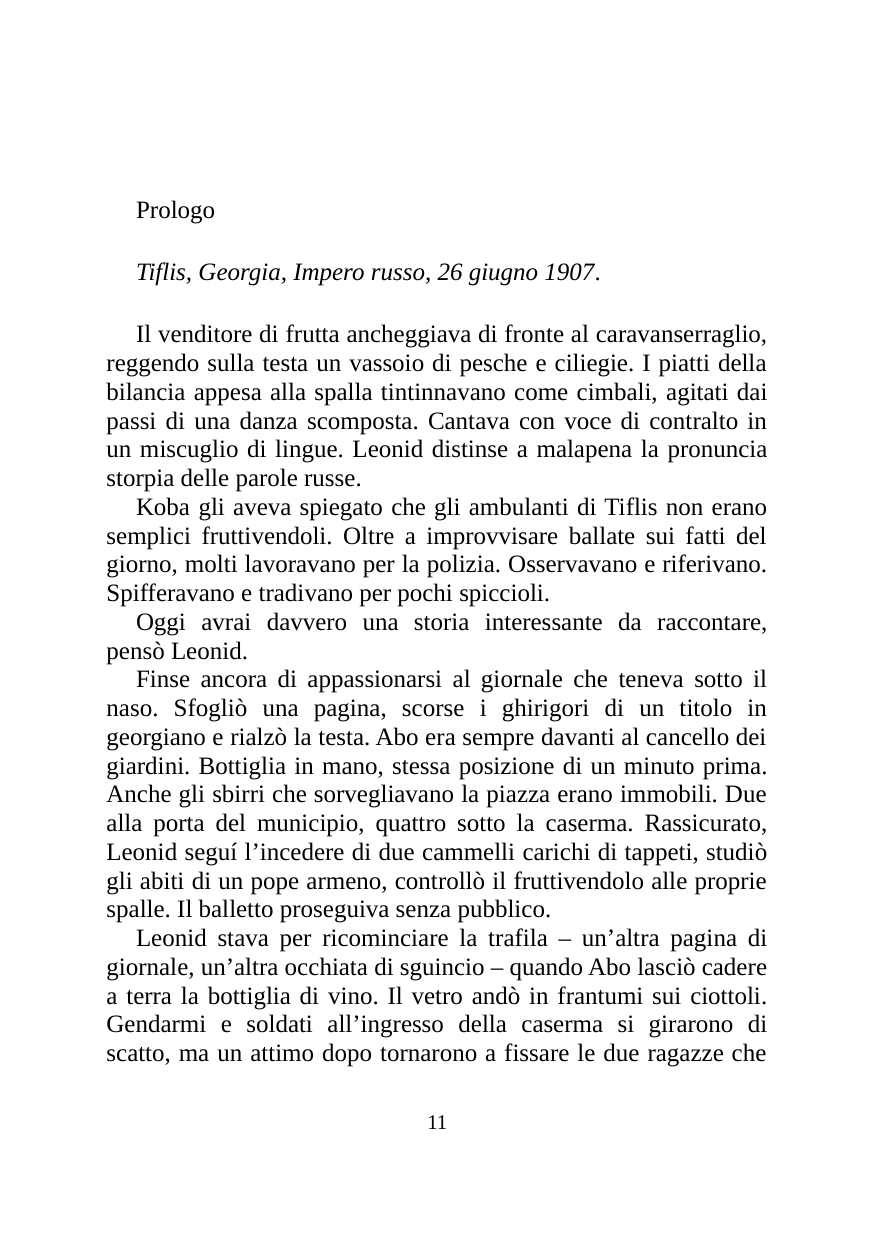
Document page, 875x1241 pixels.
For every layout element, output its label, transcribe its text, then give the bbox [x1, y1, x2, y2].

text Koba gli aveva spiegato che gli ambulanti di Tiflis non erano semplici fruttivendoli. Oltre a improvvisare ballate sui fatti del giorno, molti lavoravano per la polizia. Osservavano e riferivano. Spifferavano e tradivano per pochi spiccioli. [106, 492, 768, 607]
text Il venditore di frutta ancheggiava di fronte al caravanserraglio, reggendo sulla testa un vassoio di pesche e ciliegie. I piatti della bilancia appesa alla spalla tintinnavano come cimbali, agitati dai passi di una danza scomposta. Cantava con voce di contralto in un miscuglio di lingue. Leonid distinse a malapena la pronuncia storpia delle parole russe. [106, 319, 768, 492]
text Tiflis, Georgia, Impero russo, 26 giugno 1907. [106, 257, 768, 286]
text Leonid stava per ricominciare la trafila – un’altra pagina di giornale, un’altra occhiata di sguincio – quando Abo lasciò cadere a terra la bottiglia di vino. Il vetro andò in frantumi sui ciottoli. Gendarmi e soldati all’ingresso della caserma si girarono di scatto, ma un attimo dopo tornarono a fissare le due ragazze che [106, 923, 768, 1067]
text Prologo [106, 195, 768, 224]
text Oggi avrai davvero una storia interessante da raccontare, pensò Leonid. [106, 607, 768, 664]
text Finse ancora di appassionarsi al giornale che teneva sotto il naso. Sfogliò una pagina, scorse i ghirigori di un titolo in georgiano e rialzò la testa. Abo era sempre davanti al cancello dei giardini. Bottiglia in mano, stessa posizione di un minuto prima. Anche gli sbirri che sorvegliavano la piazza erano immobili. Due alla porta del municipio, quattro sotto la caserma. Rassicurato, Leonid seguí l’incedere di due cammelli carichi di tappeti, studiò gli abiti di un pope armeno, controllò il fruttivendolo alle proprie spalle. Il balletto proseguiva senza pubblico. [106, 664, 768, 923]
